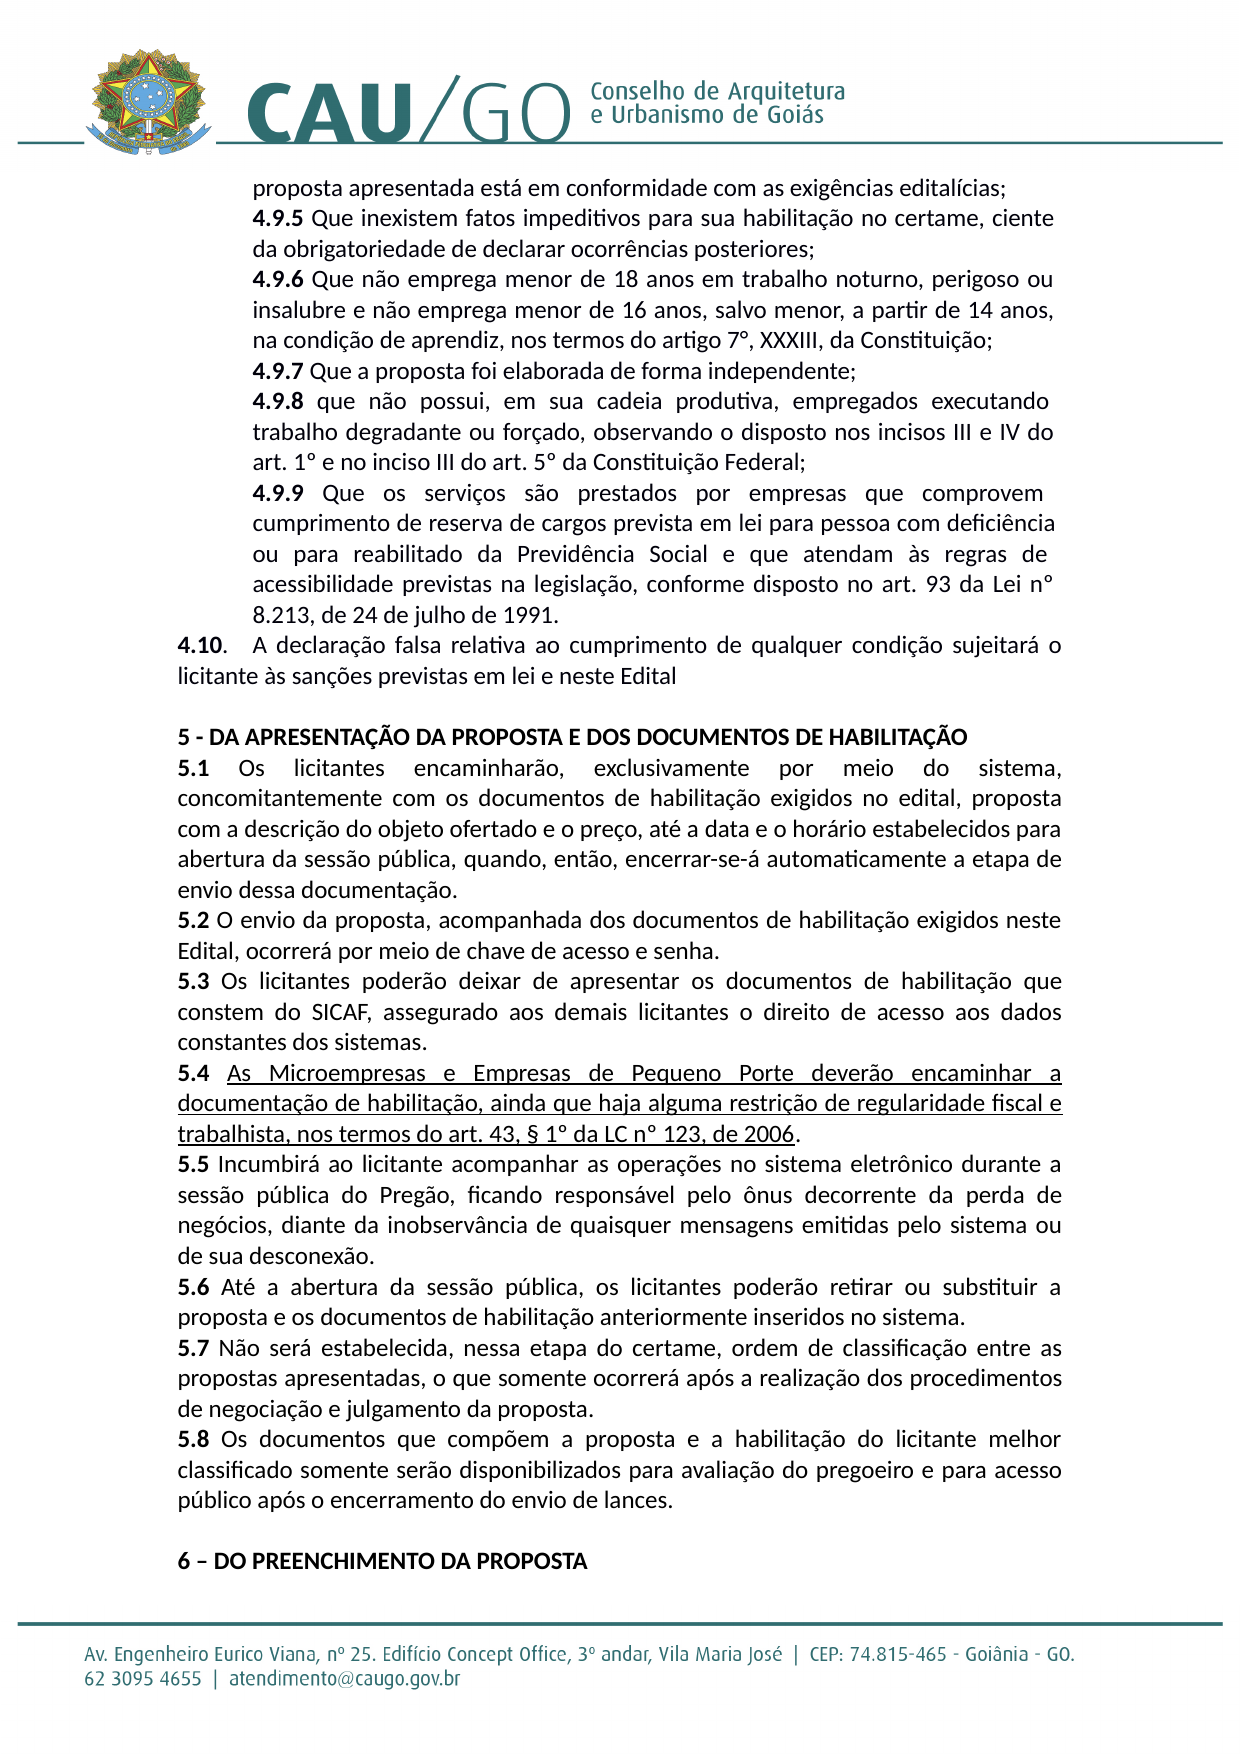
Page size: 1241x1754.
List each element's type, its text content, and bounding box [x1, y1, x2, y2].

text 4.9.6 Que não emprega menor de 18 anos em trabalho noturno, perigoso ou insalubre e não emprega menor de 16 anos, salvo menor, a partir de 14 anos, na condição de aprendiz, nos termos do artigo 7°, XXXIII, da Constituição; [177, 263, 1063, 355]
text 5.8 Os documentos que compõem a proposta e a habilitação do licitante melhor classificado somente serão disponibilizados para avaliação do pregoeiro e para acesso público após o encerramento do envio de lances. [177, 1423, 1063, 1515]
text trabalhista, nos termos do art. 43, § 1º da LC nº 123, de 2006. [177, 1115, 1063, 1148]
text 4.9.9 Que os serviços são prestados por empresas que comprovem cumprimento de reserva de cargos prevista em lei para pessoa com deficiência ou para reabilitado da Previdência Social e que atendam às regras de acessibilidade previstas na legislação, conforme disposto no art. 93 da Lei nº 8.213, de 24 de julho de 1991. [177, 477, 1063, 630]
text 5.2 O envio da proposta, acompanhada dos documentos de habilitação exigidos neste Edital, ocorrerá por meio de chave de acesso e senha. [177, 904, 1063, 965]
text 4.9.5 Que inexistem fatos impeditivos para sua habilitação no certame, ciente da obrigatoriedade de declarar ocorrências posteriores; [177, 202, 1063, 263]
picture [0, 1605, 1240, 1754]
text 5.1 Os licitantes encaminharão, exclusivamente por meio do sistema, concomitantemente com os documentos de habilitação exigidos no edital, proposta com a descrição do objeto ofertado e o preço, até a data e o horário estabelecidos para abertura da sessão pública, quando, então, encerrar-se-á automaticamente a etapa de envio dessa documentação. [177, 752, 1063, 904]
text 6 – DO PREENCHIMENTO DA PROPOSTA [177, 1545, 1063, 1576]
text 5.7 Não será estabelecida, nessa etapa do certame, ordem de classificação entre as propostas apresentadas, o que somente ocorrerá após a realização dos procedimentos de negociação e julgamento da proposta. [177, 1332, 1063, 1423]
text 4.9.7 Que a proposta foi elaborada de forma independente; [177, 355, 1063, 386]
text 5.5 Incumbirá ao licitante acompanhar as operações no sistema eletrônico durante a sessão pública do Pregão, ficando responsável pelo ônus decorrente da perda de negócios, diante da inobservância de quaisquer mensagens emitidas pelo sistema ou de sua desconexão. [177, 1148, 1063, 1271]
text proposta apresentada está em conformidade com as exigências editalícias; [177, 172, 1063, 202]
text 5.3 Os licitantes poderão deixar de apresentar os documentos de habilitação que constem do SICAF, assegurado aos demais licitantes o direito de acesso aos dados constantes dos sistemas. [177, 965, 1063, 1057]
text 5 - DA APRESENTAÇÃO DA PROPOSTA E DOS DOCUMENTOS DE HABILITAÇÃO [177, 721, 1063, 752]
text 5.4 As Microempresas e Empresas de Pequeno Porte deverão encaminhar a documentação de habilitação, ainda que haja alguma restrição de regularidade fiscal e [177, 1057, 1063, 1114]
text 4.10. A declaração falsa relativa ao cumprimento de qualquer condição sujeitará o licitante às sanções previstas em lei e neste Edital [177, 630, 1063, 691]
picture [0, 0, 1239, 172]
text 4.9.8 que não possui, em sua cadeia produtiva, empregados executando trabalho degradante ou forçado, observando o disposto nos incisos III e IV do art. 1º e no inciso III do art. 5º da Constituição Federal; [177, 386, 1063, 477]
text 5.6 Até a abertura da sessão pública, os licitantes poderão retirar ou substituir a proposta e os documentos de habilitação anteriormente inseridos no sistema. [177, 1271, 1063, 1332]
